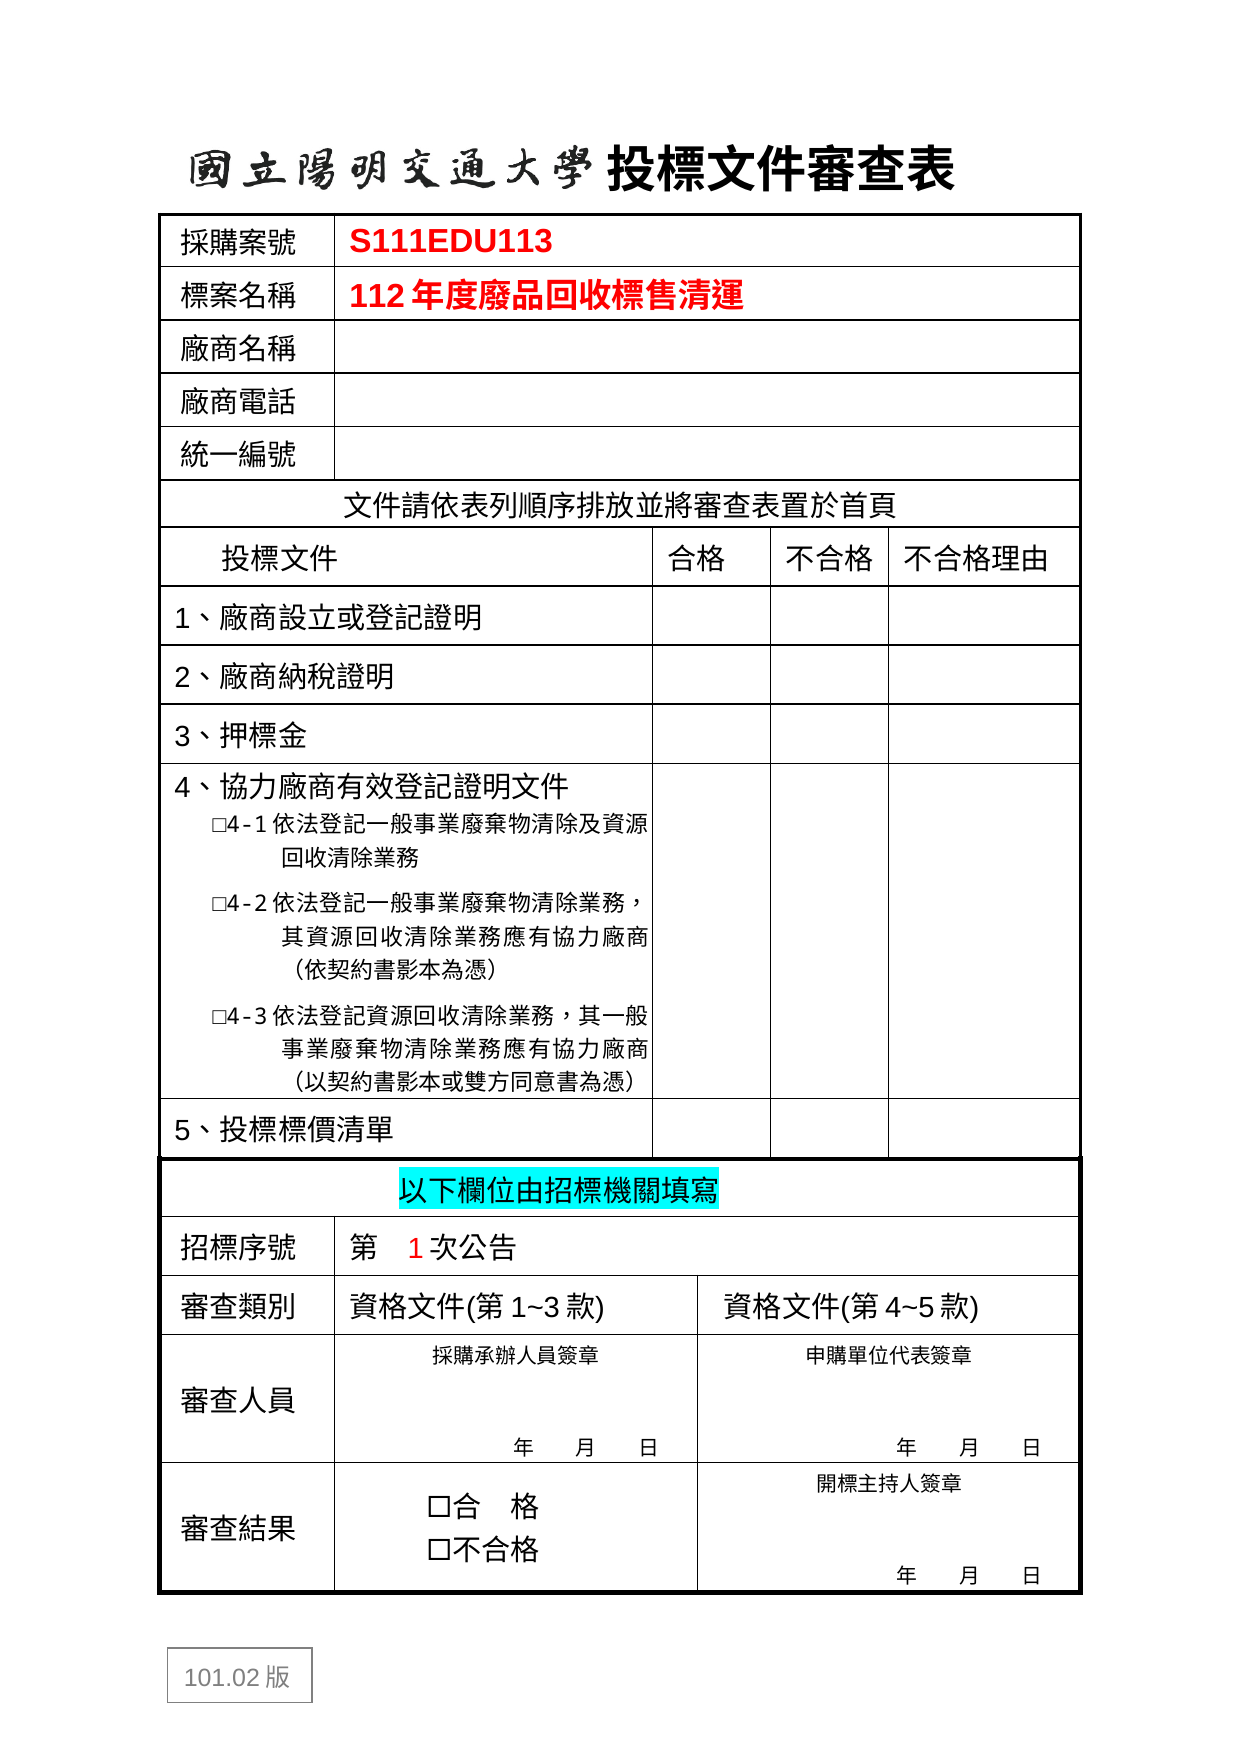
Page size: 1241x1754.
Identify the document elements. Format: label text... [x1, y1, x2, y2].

table_cell 投標文件 [161, 528, 652, 585]
table_cell [771, 705, 888, 762]
table_cell [771, 764, 888, 1097]
table_header 投標文件審查表 [603, 118, 1081, 213]
table_cell 文件請依表列順序排放並將審查表置於首頁 [161, 481, 1079, 526]
table_cell 112年度廢品回收標售清運 [335, 267, 1079, 319]
table_cell 審查人員 [162, 1335, 334, 1462]
table_cell S111EDU113 [335, 216, 1079, 266]
table_cell 第 1次公告 [335, 1217, 1078, 1274]
table_cell 標案名稱 [161, 267, 334, 319]
table_cell [889, 705, 1079, 762]
table_cell 以下欄位由招標機關填寫 [162, 1161, 1078, 1216]
table_cell [771, 1099, 888, 1156]
table_cell [889, 587, 1079, 644]
table_cell 1、廠商設立或登記證明 [161, 587, 652, 644]
table_cell [653, 705, 770, 762]
table_cell 招標序號 [162, 1217, 334, 1274]
table_cell 廠商名稱 [161, 321, 334, 372]
table_cell 不合格理由 [889, 528, 1079, 585]
table_cell 5、投標標價清單 [161, 1099, 652, 1156]
table_cell 資格文件(第1~3款) [335, 1276, 697, 1334]
text 101.02版 [183, 1656, 296, 1693]
table_cell [889, 1099, 1079, 1156]
table_cell [653, 1099, 770, 1156]
table_cell [771, 587, 888, 644]
table_cell [653, 587, 770, 644]
table_cell 合 格 不合格 [335, 1463, 697, 1590]
table_cell 審查類別 [162, 1276, 334, 1334]
table_cell 採購承辦人員簽章 年 月 日 [335, 1335, 697, 1462]
table_cell [889, 646, 1079, 703]
table_cell [335, 427, 1079, 479]
table_cell 廠商電話 [161, 374, 334, 426]
table_cell [771, 646, 888, 703]
table_header [160, 118, 603, 213]
table_cell 4、協力廠商有效登記證明文件 □4-1依法登記一般事業廢棄物清除及資源回收清除業務 □4-2依法登記一般事業廢棄物清除業務，其資源回收清除業務應有協力廠商（依契約書影本為憑） □4-3依法登記資源回收清除業務，其一般事業廢棄物清除業務應有協力廠商（以契約書影本或雙方同意書為憑） [161, 764, 652, 1097]
table_cell 採購案號 [161, 216, 334, 266]
table_cell 資格文件(第4~5款) [698, 1276, 1078, 1334]
table_cell 不合格 [771, 528, 888, 585]
table_cell 2、廠商納稅證明 [161, 646, 652, 703]
table_cell [653, 764, 770, 1097]
table_cell [335, 374, 1079, 426]
table_cell [335, 321, 1079, 372]
table_cell 統一編號 [161, 427, 334, 479]
table_cell [889, 764, 1079, 1097]
table_cell 合格 [653, 528, 770, 585]
table_cell 申購單位代表簽章 年 月 日 [698, 1335, 1078, 1462]
table_cell 審查結果 [162, 1463, 334, 1590]
table_cell 開標主持人簽章 年 月 日 [698, 1463, 1078, 1590]
table_cell [653, 646, 770, 703]
table_cell 3、押標金 [161, 705, 652, 762]
